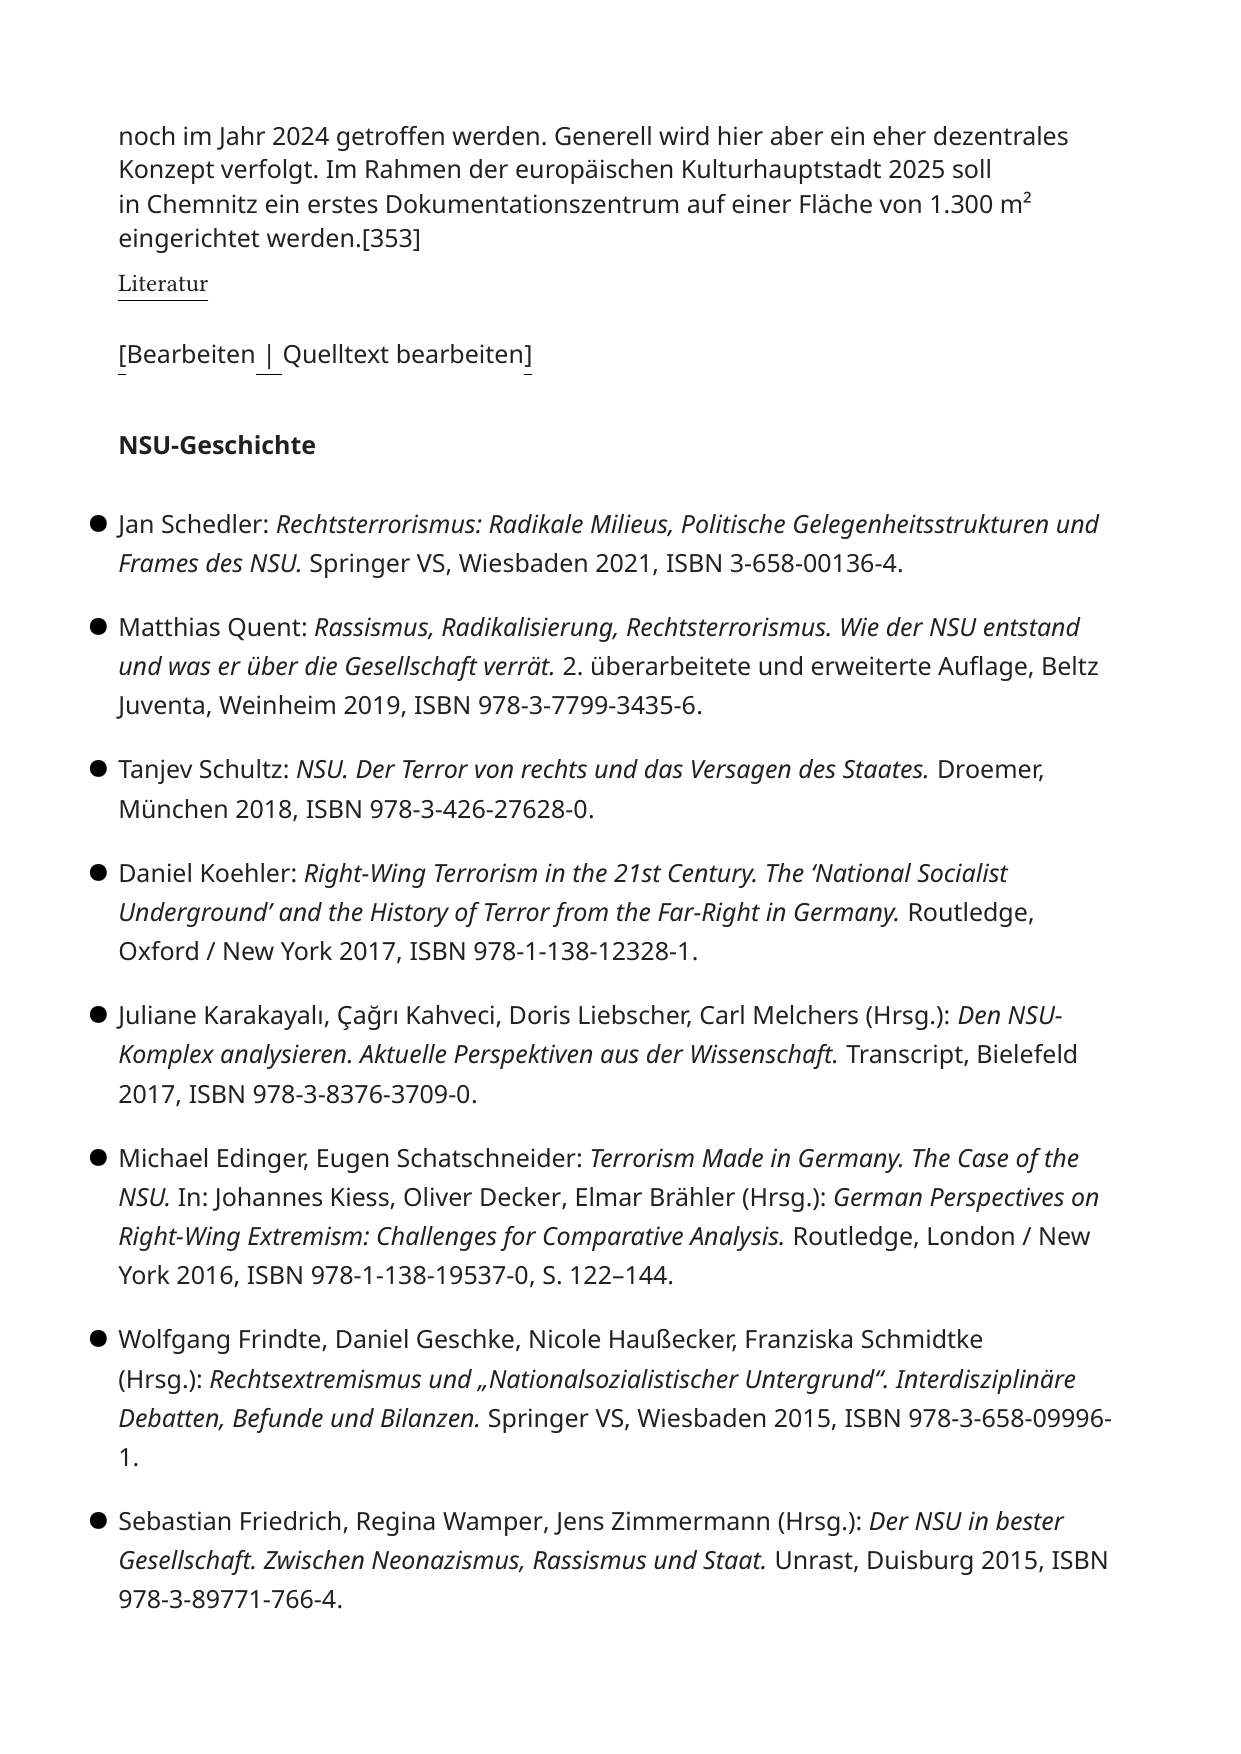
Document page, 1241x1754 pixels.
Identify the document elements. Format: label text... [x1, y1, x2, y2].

list Sebastian Friedrich, Regina Wamper, Jens Zimmermann (Hrsg.): Der NSU in bester Gesellschaft. Zwischen Neonazismus, Rassismus und Staat. Unrast, Duisburg 2015, ISBN 978-3-89771-766-4. [118, 1504, 1122, 1616]
text [Bearbeiten | Quelltext bearbeiten] [118, 337, 1122, 374]
list Juliane Karakayalı, Çağrı Kahveci, Doris Liebscher, Carl Melchers (Hrsg.): Den NSU-Komplex analysieren. Aktuelle Perspektiven aus der Wissenschaft. Transcript, Bielefeld 2017, ISBN 978-3-8376-3709-0. [118, 998, 1122, 1110]
list Wolfgang Frindte, Daniel Geschke, Nicole Haußecker, Franziska Schmidtke (Hrsg.): Rechtsextremismus und „Nationalsozialistischer Untergrund“. Interdisziplinäre Debatten, Befunde und Bilanzen. Springer VS, Wiesbaden 2015, ISBN 978-3-658-09996-1. [118, 1322, 1122, 1474]
list Daniel Koehler: Right-Wing Terrorism in the 21st Century. The ‘National Socialist Underground’ and the History of Terror from the Far-Right in Germany. Routledge, Oxford / New York 2017, ISBN 978-1-138-12328-1. [118, 855, 1122, 968]
list Jan Schedler: Rechtsterrorismus: Radikale Milieus, Politische Gelegenheitsstrukturen und Frames des NSU. Springer VS, Wiesbaden 2021, ISBN 3-658-00136-4. [118, 506, 1122, 579]
subtitle Literatur [118, 269, 1122, 301]
list Matthias Quent: Rassismus, Radikalisierung, Rechtsterrorismus. Wie der NSU entstand und was er über die Gesellschaft verrät. 2. überarbeitete und erweiterte Auflage, Beltz Juventa, Weinheim 2019, ISBN 978-3-7799-3435-6. [118, 609, 1122, 722]
list Tanjev Schultz: NSU. Der Terror von rechts und das Versagen des Staates. Droemer, München 2018, ISBN 978-3-426-27628-0. [118, 752, 1122, 825]
text noch im Jahr 2024 getroffen werden. Generell wird hier aber ein eher dezentrales Konzept verfolgt. Im Rahmen der europäischen Kulturhauptstadt 2025 soll in Chemnitz ein erstes Dokumentationszentrum auf einer Fläche von 1.300 m² eingerichtet werden.[353] [118, 118, 1122, 254]
text NSU-Geschichte [118, 427, 1122, 462]
list Michael Edinger, Eugen Schatschneider: Terrorism Made in Germany. The Case of the NSU. In: Johannes Kiess, Oliver Decker, Elmar Brähler (Hrsg.): German Perspectives on Right-Wing Extremism: Challenges for Comparative Analysis. Routledge, London / New York 2016, ISBN 978-1-138-19537-0, S. 122–144. [118, 1140, 1122, 1292]
